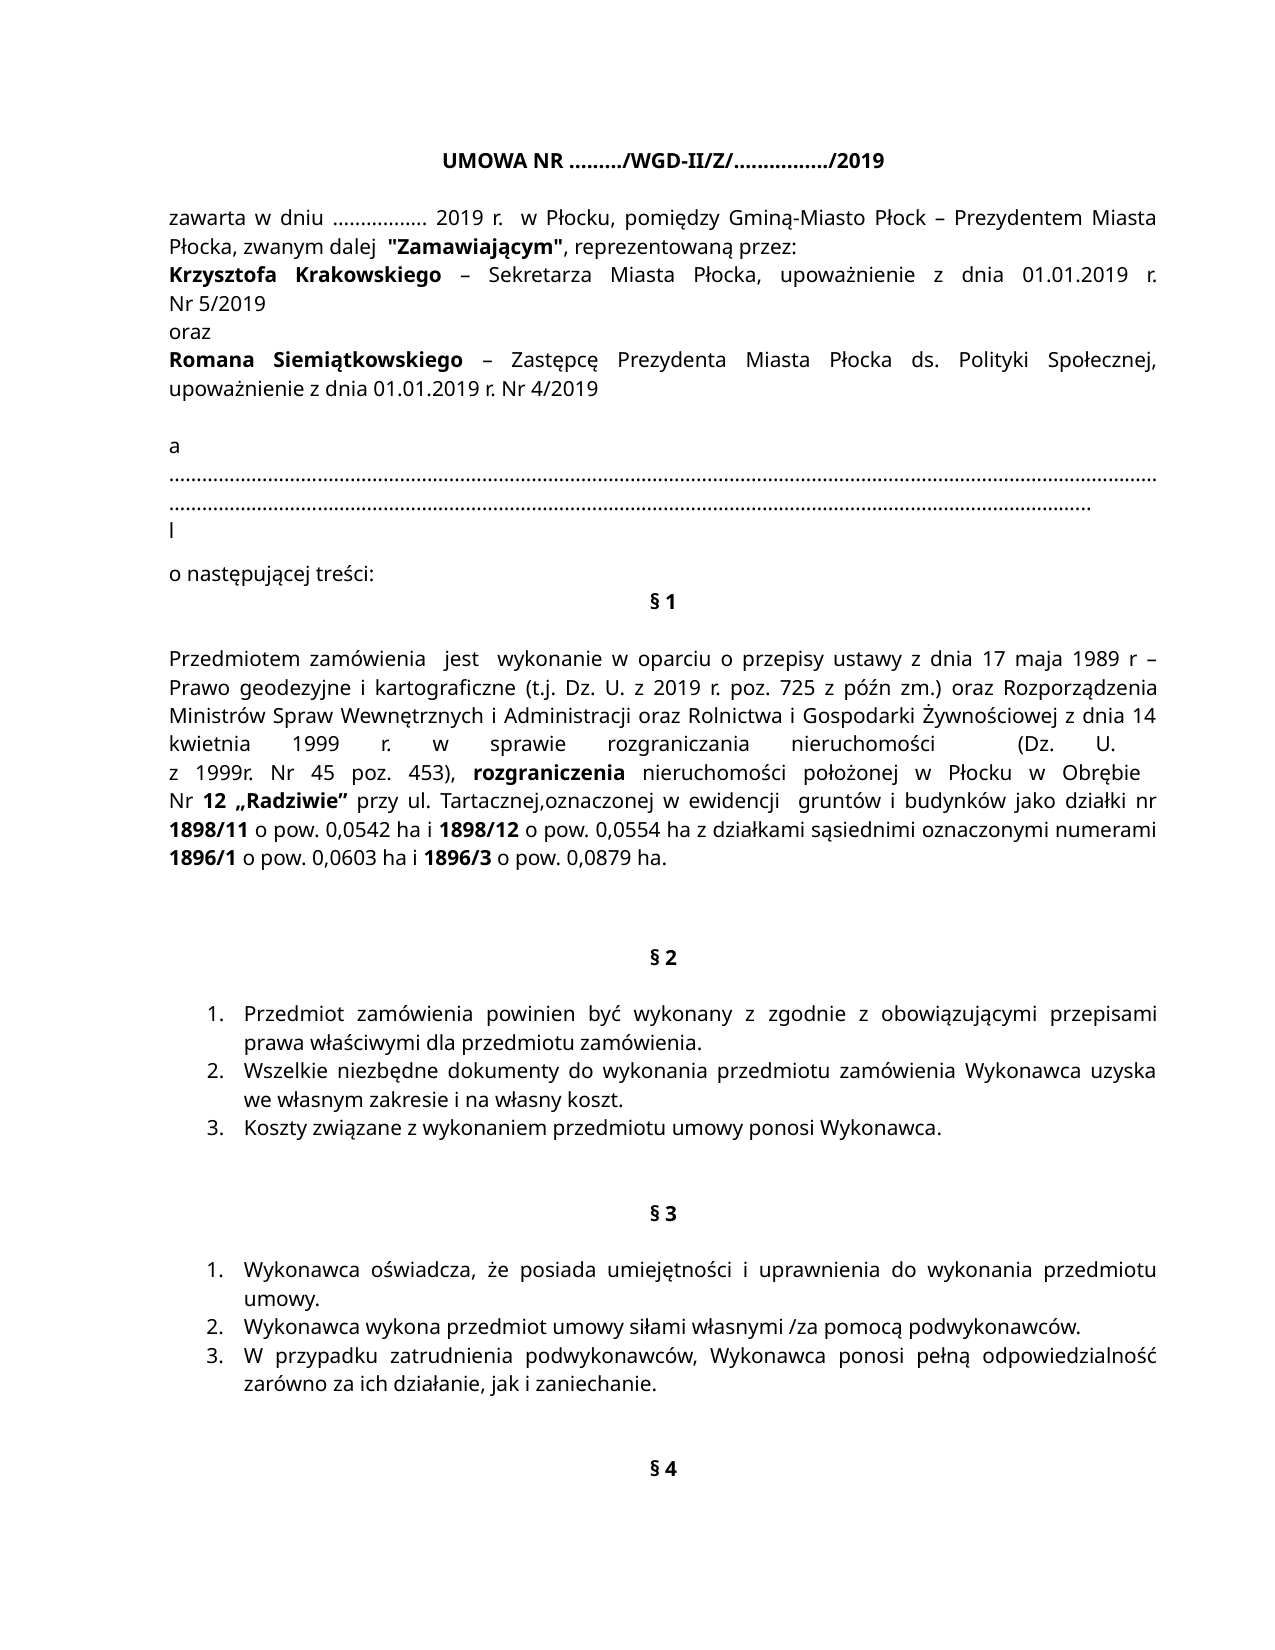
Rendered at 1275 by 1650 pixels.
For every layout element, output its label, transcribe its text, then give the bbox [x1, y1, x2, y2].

text a [169, 431, 1158, 459]
list Przedmiot zamówienia powinien być wykonany z zgodnie z obowiązującymi przepisami prawa właściwymi dla przedmiotu zamówienia. [207, 999, 1158, 1056]
text § 2 [169, 943, 1158, 971]
text § 4 [169, 1454, 1158, 1483]
text o następującej treści: [169, 559, 1158, 587]
text § 1 [169, 587, 1158, 616]
text Romana Siemiątkowskiego – Zastępcę Prezydenta Miasta Płocka ds. Polityki Społecznej, upoważnienie z dnia 01.01.2019 r. Nr 4/2019 [169, 346, 1158, 402]
text zawarta w dniu ................. 2019 r. w Płocku, pomiędzy Gminą-Miasto Płock – Prezydentem Miasta Płocka, zwanym dalej "Zamawiającym", reprezentowaną przez: [169, 203, 1158, 260]
text § 3 [169, 1199, 1158, 1227]
list Wykonawca wykona przedmiot umowy siłami własnymi /za pomocą podwykonawców. [206, 1312, 1158, 1341]
text oraz [169, 317, 1158, 346]
text l [169, 516, 1158, 545]
text UMOWA NR ........./WGD-II/Z/................/2019 [169, 147, 1158, 175]
text …………………………………………………………………………………………………………………………………………………………………………………………………………………………………………………………………………………………………………………... [169, 459, 1158, 516]
list W przypadku zatrudnienia podwykonawców, Wykonawca ponosi pełną odpowiedzialność zarówno za ich działanie, jak i zaniechanie. [206, 1341, 1158, 1398]
list Koszty związane z wykonaniem przedmiotu umowy ponosi Wykonawca. [207, 1113, 1158, 1142]
list Wszelkie niezbędne dokumenty do wykonania przedmiotu zamówienia Wykonawca uzyska we własnym zakresie i na własny koszt. [207, 1056, 1158, 1113]
text Krzysztofa Krakowskiego – Sekretarza Miasta Płocka, upoważnienie z dnia 01.01.2019 r. Nr 5/2019 [169, 260, 1158, 317]
list Wykonawca oświadcza, że posiada umiejętności i uprawnienia do wykonania przedmiotu umowy. [206, 1256, 1158, 1312]
text Przedmiotem zamówienia jest wykonanie w oparciu o przepisy ustawy z dnia 17 maja 1989 r – Prawo geodezyjne i kartograficzne (t.j. Dz. U. z 2019 r. poz. 725 z późn zm.) oraz Rozporządzenia Ministrów Spraw Wewnętrznych i Administracji oraz Rolnictwa i Gospodarki Żywnościowej z dnia 14 kwietnia 1999 r. w sprawie rozgraniczania nieruchomości (Dz. U. z 1999r. Nr 45 poz. 453), rozgraniczenia nieruchomości położonej w Płocku w Obrębie Nr 12 „Radziwie” przy ul. Tartacznej,oznaczonej w ewidencji gruntów i budynków jako działki nr 1898/11 o pow. 0,0542 ha i 1898/12 o pow. 0,0554 ha z działkami sąsiednimi oznaczonymi numerami 1896/1 o pow. 0,0603 ha i 1896/3 o pow. 0,0879 ha. [169, 644, 1158, 872]
